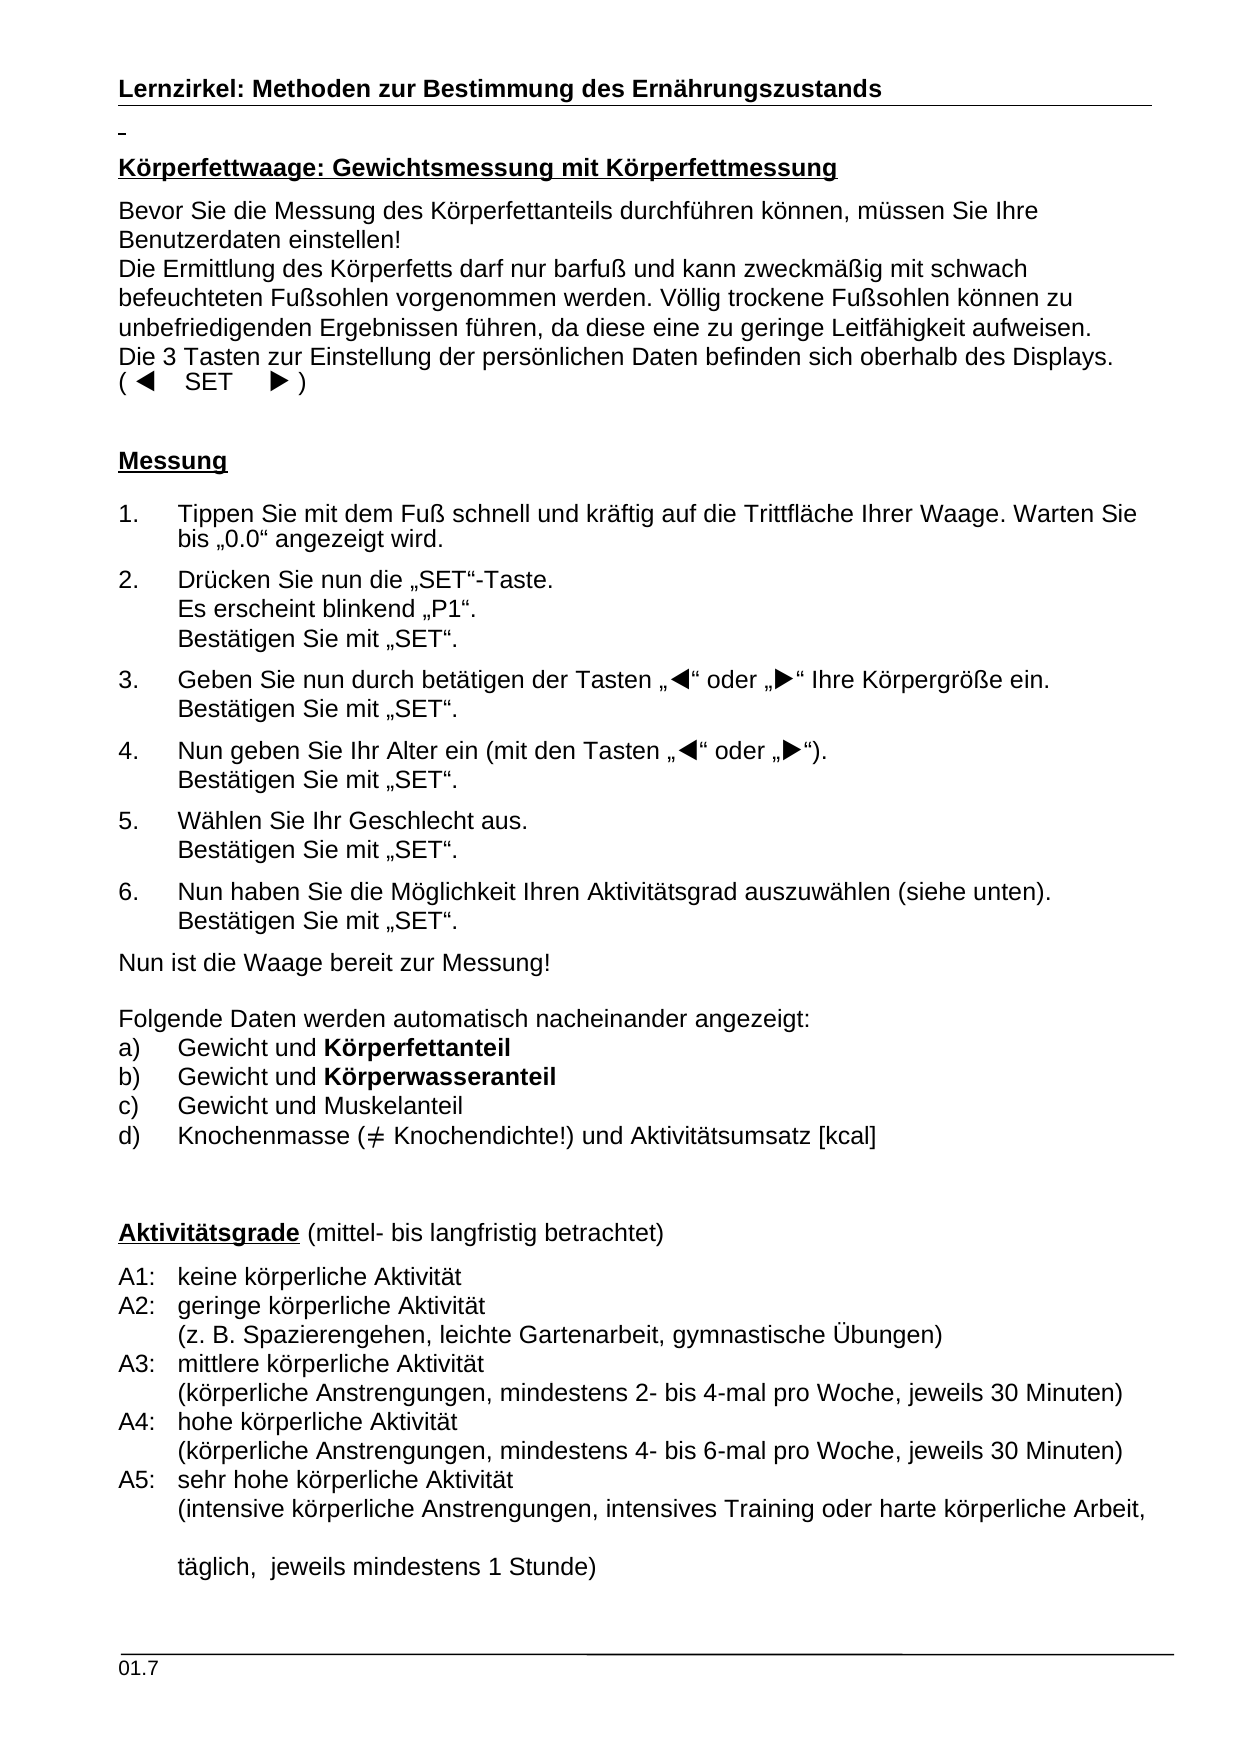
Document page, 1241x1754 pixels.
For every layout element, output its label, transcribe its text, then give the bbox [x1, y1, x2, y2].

text A5: sehr hohe körperliche Aktivität (intensive körperliche Anstrengungen, intensives Training oder harte körperliche Arbeit, täglich, jeweils mindestens 1 Stunde) [118, 1465, 1152, 1581]
text Die 3 Tasten zur Einstellung der persönlichen Daten befinden sich oberhalb des Displays. [118, 341, 1152, 371]
text A4: hohe körperliche Aktivität (körperliche Anstrengungen, mindestens 4- bis 6-mal pro Woche, jeweils 30 Minuten) [118, 1407, 1152, 1465]
text a) Gewicht und Körperfettanteil [118, 1033, 1152, 1062]
text A3: mittlere körperliche Aktivität (körperliche Anstrengungen, mindestens 2- bis 4-mal pro Woche, jeweils 30 Minuten) [118, 1349, 1152, 1407]
text Die Ermittlung des Körperfetts darf nur barfuß und kann zweckmäßig mit schwach befeuchteten Fußsohlen vorgenommen werden. Völlig trockene Fußsohlen können zu unbefriedigenden Ergebnissen führen, da diese eine zu geringe Leitfähigkeit aufweisen. [118, 254, 1152, 341]
list Wählen Sie Ihr Geschlecht aus. Bestätigen Sie mit „SET“. [118, 806, 1152, 864]
list Nun geben Sie Ihr Alter ein (mit den Tasten „“ oder „“). Bestätigen Sie mit „SET“. [118, 736, 1152, 794]
text b) Gewicht und Körperwasseranteil [118, 1062, 1152, 1091]
list Tippen Sie mit dem Fuß schnell und kräftig auf die Trittfläche Ihrer Waage. Warten Sie bis „0.0“ angezeigt wird. [118, 502, 1152, 553]
text c) Gewicht und Muskelanteil [118, 1091, 1152, 1120]
text Bevor Sie die Messung des Körperfettanteils durchführen können, müssen Sie Ihre Benutzerdaten einstellen! [118, 196, 1152, 254]
text Folgende Daten werden automatisch nacheinander angezeigt: [118, 1003, 1152, 1033]
text Nun ist die Waage bereit zur Messung! [118, 947, 1152, 977]
text A2: geringe körperliche Aktivität (z. B. Spazierengehen, leichte Gartenarbeit, gymnastische Übungen) [118, 1291, 1152, 1349]
list Geben Sie nun durch betätigen der Tasten „“ oder „“ Ihre Körpergröße ein. Bestätigen Sie mit „SET“. [118, 665, 1152, 723]
text Körperfettwaage: Gewichtsmessung mit Körperfettmessung [118, 153, 1152, 182]
text d) Knochenmasse (≠ Knochendichte!) und Aktivitätsumsatz [kcal] [118, 1120, 1152, 1174]
list Drücken Sie nun die „SET“-Taste. Es erscheint blinkend „P1“. Bestätigen Sie mit „SET“. [118, 565, 1152, 652]
text Messung [118, 446, 1152, 475]
list Nun haben Sie die Möglichkeit Ihren Aktivitätsgrad auszuwählen (siehe unten). Bestätigen Sie mit „SET“. [118, 877, 1152, 935]
text (  SET  ) [118, 371, 1152, 396]
text A1: keine körperliche Aktivität [118, 1261, 1152, 1291]
text Aktivitätsgrade (mittel- bis langfristig betrachtet) [118, 1218, 1152, 1247]
